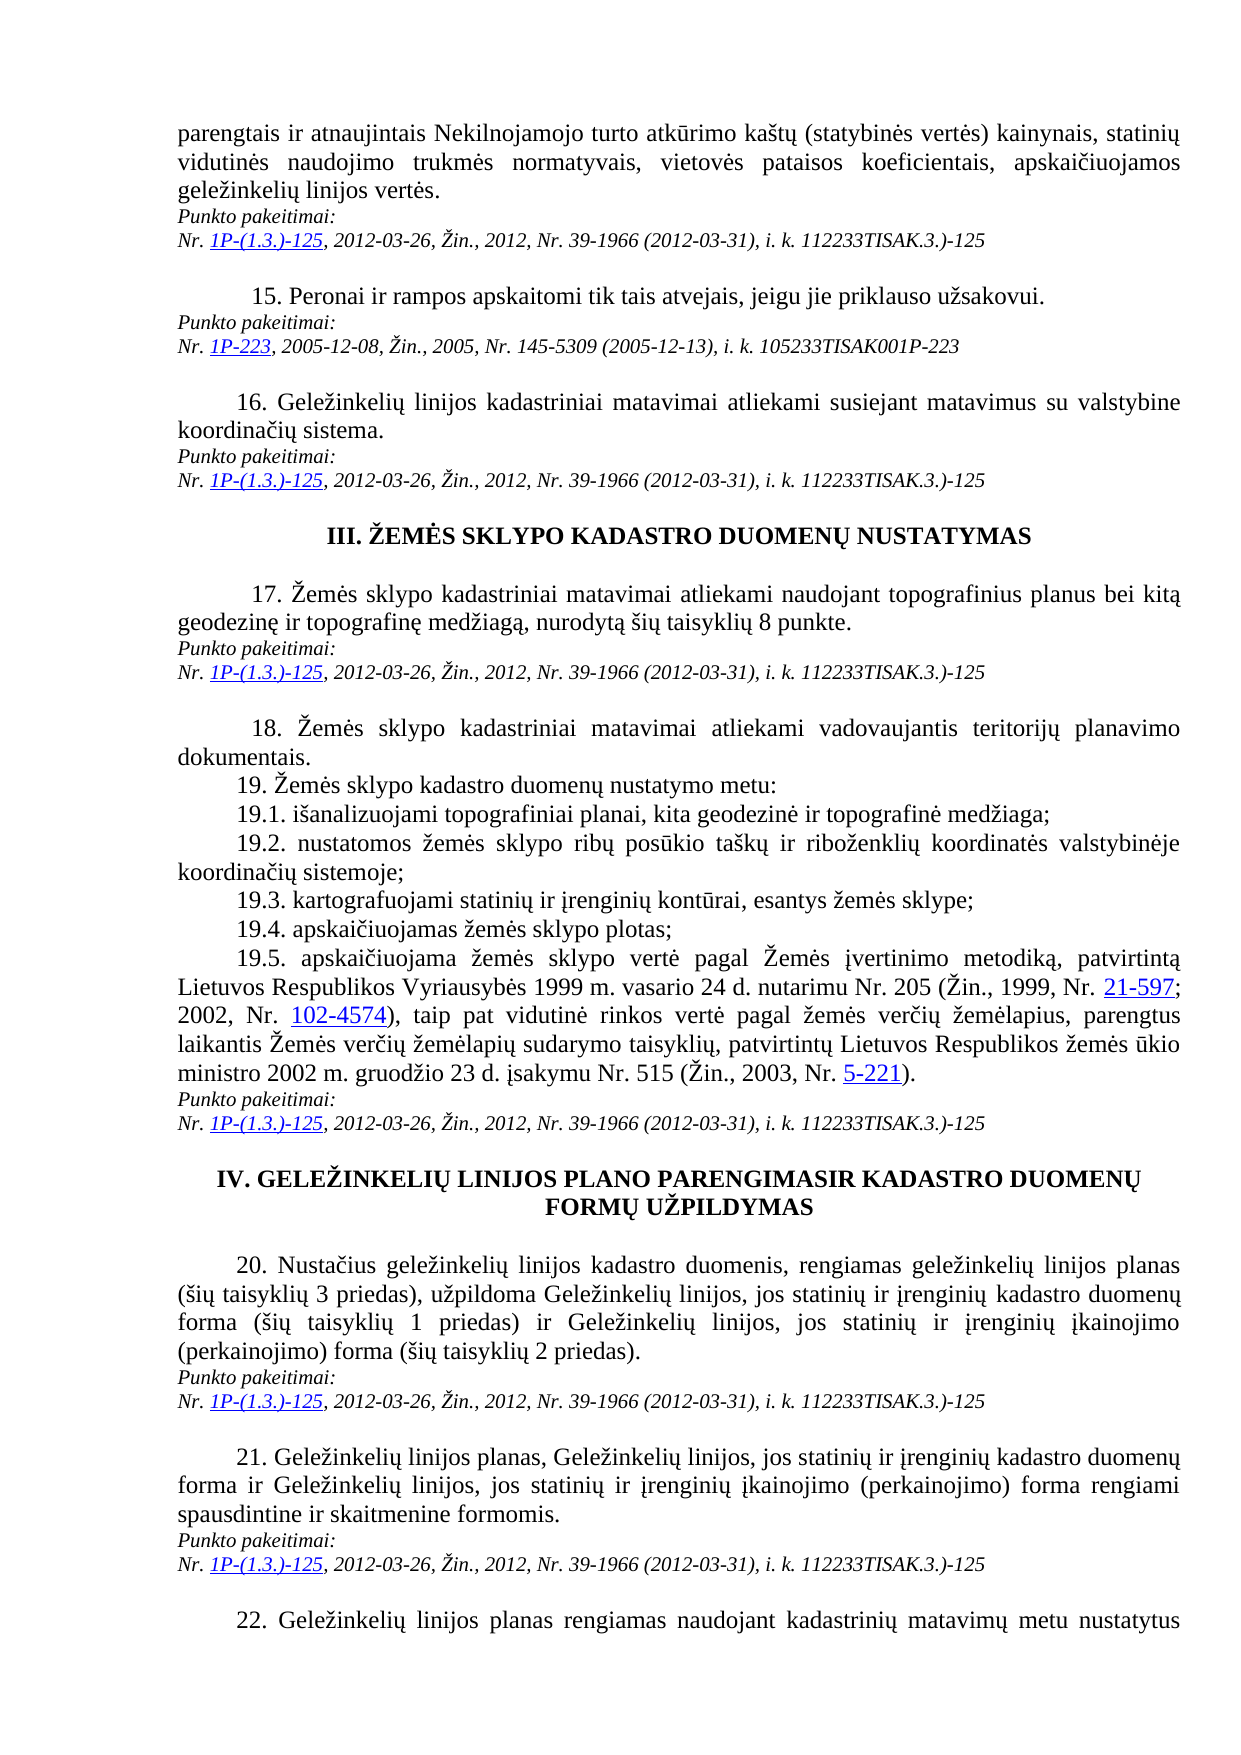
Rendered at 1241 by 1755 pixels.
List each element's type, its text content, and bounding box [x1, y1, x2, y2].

text 19.1. išanalizuojami topografiniai planai, kita geodezinė ir topografinė medžiaga; [177, 799, 1181, 828]
text Punkto pakeitimai: [177, 1365, 1181, 1389]
text 19.2. nustatomos žemės sklypo ribų posūkio taškų ir riboženklių koordinatės valstybinėje koordinačių sistemoje; [177, 828, 1181, 886]
text 19.5. apskaičiuojama žemės sklypo vertė pagal Žemės įvertinimo metodiką, patvirtintą Lietuvos Respublikos Vyriausybės 1999 m. vasario 24 d. nutarimu Nr. 205 (Žin., 1999, Nr. 21-597; 2002, Nr. 102-4574), taip pat vidutinė rinkos vertė pagal žemės verčių žemėlapius, parengtus laikantis Žemės verčių žemėlapių sudarymo taisyklių, patvirtintų Lietuvos Respublikos žemės ūkio ministro 2002 m. gruodžio 23 d. įsakymu Nr. 515 (Žin., 2003, Nr. 5-221). [177, 943, 1181, 1087]
text Nr. 1P-(1.3.)-125, 2012-03-26, Žin., 2012, Nr. 39-1966 (2012-03-31), i. k. 112233TISAK.3.)-125 [177, 1111, 1181, 1135]
text 17. Žemės sklypo kadastriniai matavimai atliekami naudojant topografinius planus bei kitą geodezinę ir topografinę medžiagą, nurodytą šių taisyklių 8 punkte. [177, 579, 1181, 636]
text 19.3. kartografuojami statinių ir įrenginių kontūrai, esantys žemės sklype; [177, 886, 1181, 914]
text III. žemės sklypo KADASTRO DUOMENŲ NUSTATYMAS [177, 521, 1181, 550]
text Punkto pakeitimai: [177, 310, 1181, 334]
text IV. GELEŽINKELIŲ LINIJOS PLANO PARENGIMASIR KADASTRO DUOMENŲ FORMŲ UŽPILDYMAS [177, 1164, 1181, 1221]
text Punkto pakeitimai: [177, 444, 1181, 468]
text 16. Geležinkelių linijos kadastriniai matavimai atliekami susiejant matavimus su valstybine koordinačių sistema. [177, 387, 1181, 444]
text 21. Geležinkelių linijos planas, Geležinkelių linijos, jos statinių ir įrenginių kadastro duomenų forma ir Geležinkelių linijos, jos statinių ir įrenginių įkainojimo (perkainojimo) forma rengiami spausdintine ir skaitmenine formomis. [177, 1442, 1181, 1528]
text 20. Nustačius geležinkelių linijos kadastro duomenis, rengiamas geležinkelių linijos planas (šių taisyklių 3 priedas), užpildoma Geležinkelių linijos, jos statinių ir įrenginių kadastro duomenų forma (šių taisyklių 1 priedas) ir Geležinkelių linijos, jos statinių ir įrenginių įkainojimo (perkainojimo) forma (šių taisyklių 2 priedas). [177, 1250, 1181, 1365]
text 19.4. apskaičiuojamas žemės sklypo plotas; [177, 914, 1181, 943]
text Nr. 1P-(1.3.)-125, 2012-03-26, Žin., 2012, Nr. 39-1966 (2012-03-31), i. k. 112233TISAK.3.)-125 [177, 1389, 1181, 1413]
text Nr. 1P-223, 2005-12-08, Žin., 2005, Nr. 145-5309 (2005-12-13), i. k. 105233TISAK001P-223 [177, 334, 1181, 358]
text Punkto pakeitimai: [177, 636, 1181, 660]
text 22. Geležinkelių linijos planas rengiamas naudojant kadastrinių matavimų metu nustatytus [177, 1605, 1181, 1634]
text 18. Žemės sklypo kadastriniai matavimai atliekami vadovaujantis teritorijų planavimo dokumentais. [177, 713, 1181, 771]
text Nr. 1P-(1.3.)-125, 2012-03-26, Žin., 2012, Nr. 39-1966 (2012-03-31), i. k. 112233TISAK.3.)-125 [177, 1552, 1181, 1576]
text Nr. 1P-(1.3.)-125, 2012-03-26, Žin., 2012, Nr. 39-1966 (2012-03-31), i. k. 112233TISAK.3.)-125 [177, 660, 1181, 684]
text Punkto pakeitimai: [177, 1528, 1181, 1552]
text parengtais ir atnaujintais Nekilnojamojo turto atkūrimo kaštų (statybinės vertės) kainynais, statinių vidutinės naudojimo trukmės normatyvais, vietovės pataisos koeficientais, apskaičiuojamos geležinkelių linijos vertės. [177, 118, 1181, 204]
text Nr. 1P-(1.3.)-125, 2012-03-26, Žin., 2012, Nr. 39-1966 (2012-03-31), i. k. 112233TISAK.3.)-125 [177, 468, 1181, 492]
text Punkto pakeitimai: [177, 1087, 1181, 1111]
text Nr. 1P-(1.3.)-125, 2012-03-26, Žin., 2012, Nr. 39-1966 (2012-03-31), i. k. 112233TISAK.3.)-125 [177, 228, 1181, 252]
text 15. Peronai ir rampos apskaitomi tik tais atvejais, jeigu jie priklauso užsakovui. [177, 281, 1181, 310]
text 19. Žemės sklypo kadastro duomenų nustatymo metu: [177, 771, 1181, 799]
text Punkto pakeitimai: [177, 204, 1181, 228]
